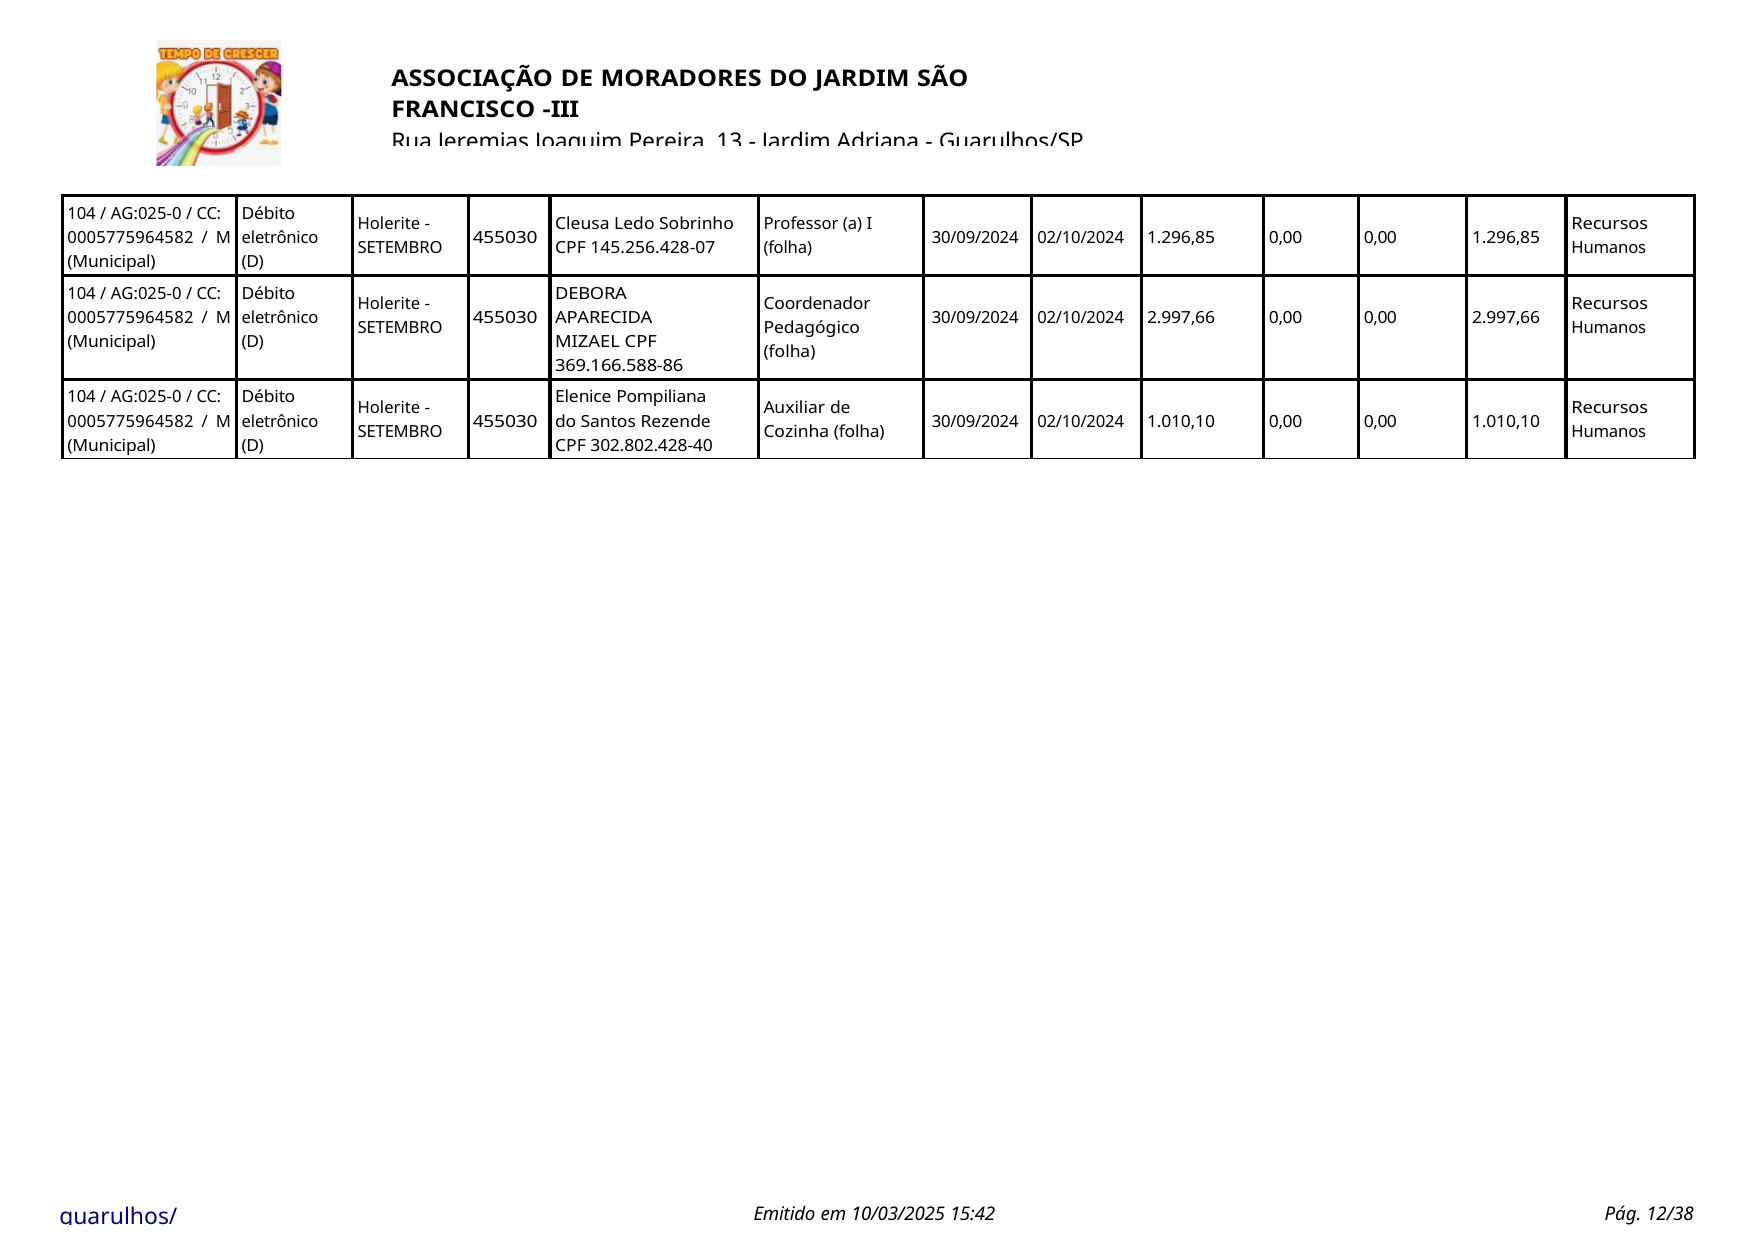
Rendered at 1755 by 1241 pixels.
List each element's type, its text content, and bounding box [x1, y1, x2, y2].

table_cell Recursos Humanos [1568, 197, 1693, 274]
table_cell Holerite - SETEMBRO [354, 381, 467, 457]
table_cell 1.010,10 [1143, 381, 1262, 457]
table_cell Débito eletrônico (D) [238, 381, 351, 457]
table_cell 455030 [470, 277, 548, 378]
table_cell 1.296,85 [1143, 197, 1262, 274]
table_cell 104 / AG:025-0 / CC: 0005775964582 / M (Municipal) [64, 277, 235, 378]
table_cell Holerite - SETEMBRO [354, 197, 467, 274]
table_cell 02/10/2024 [1033, 277, 1140, 378]
table_cell 0,00 [1265, 197, 1357, 274]
table_cell Coordenador Pedagógico (folha) [760, 277, 922, 378]
table_cell 30/09/2024 [925, 381, 1030, 457]
table_cell 1.010,10 [1468, 381, 1564, 457]
table_cell 455030 [470, 381, 548, 457]
table_cell DEBORA APARECIDA MIZAEL CPF 369.166.588-86 [552, 277, 757, 378]
table_cell Cleusa Ledo Sobrinho CPF 145.256.428-07 [552, 197, 757, 274]
table_cell 104 / AG:025-0 / CC: 0005775964582 / M (Municipal) [64, 197, 235, 274]
table_cell Professor (a) I (folha) [760, 197, 922, 274]
table_cell 2.997,66 [1143, 277, 1262, 378]
table_cell 0,00 [1360, 277, 1465, 378]
table_cell 455030 [470, 197, 548, 274]
table_cell Débito eletrônico (D) [238, 197, 351, 274]
table_cell 2.997,66 [1468, 277, 1564, 378]
table_cell Recursos Humanos [1568, 277, 1693, 378]
table_cell 0,00 [1265, 277, 1357, 378]
table_cell Holerite - SETEMBRO [354, 277, 467, 378]
table_cell 02/10/2024 [1033, 197, 1140, 274]
table_cell Débito eletrônico (D) [238, 277, 351, 378]
table_cell Elenice Pompiliana do Santos Rezende CPF 302.802.428-40 [552, 381, 757, 457]
table_cell Auxiliar de Cozinha (folha) [760, 381, 922, 457]
table_cell 30/09/2024 [925, 197, 1030, 274]
table_cell 1.296,85 [1468, 197, 1564, 274]
table_cell 30/09/2024 [925, 277, 1030, 378]
table_cell 0,00 [1265, 381, 1357, 457]
table_cell 02/10/2024 [1033, 381, 1140, 457]
table_cell 104 / AG:025-0 / CC: 0005775964582 / M (Municipal) [64, 381, 235, 457]
table_cell Recursos Humanos [1568, 381, 1693, 457]
table_cell 0,00 [1360, 381, 1465, 457]
table_cell 0,00 [1360, 197, 1465, 274]
